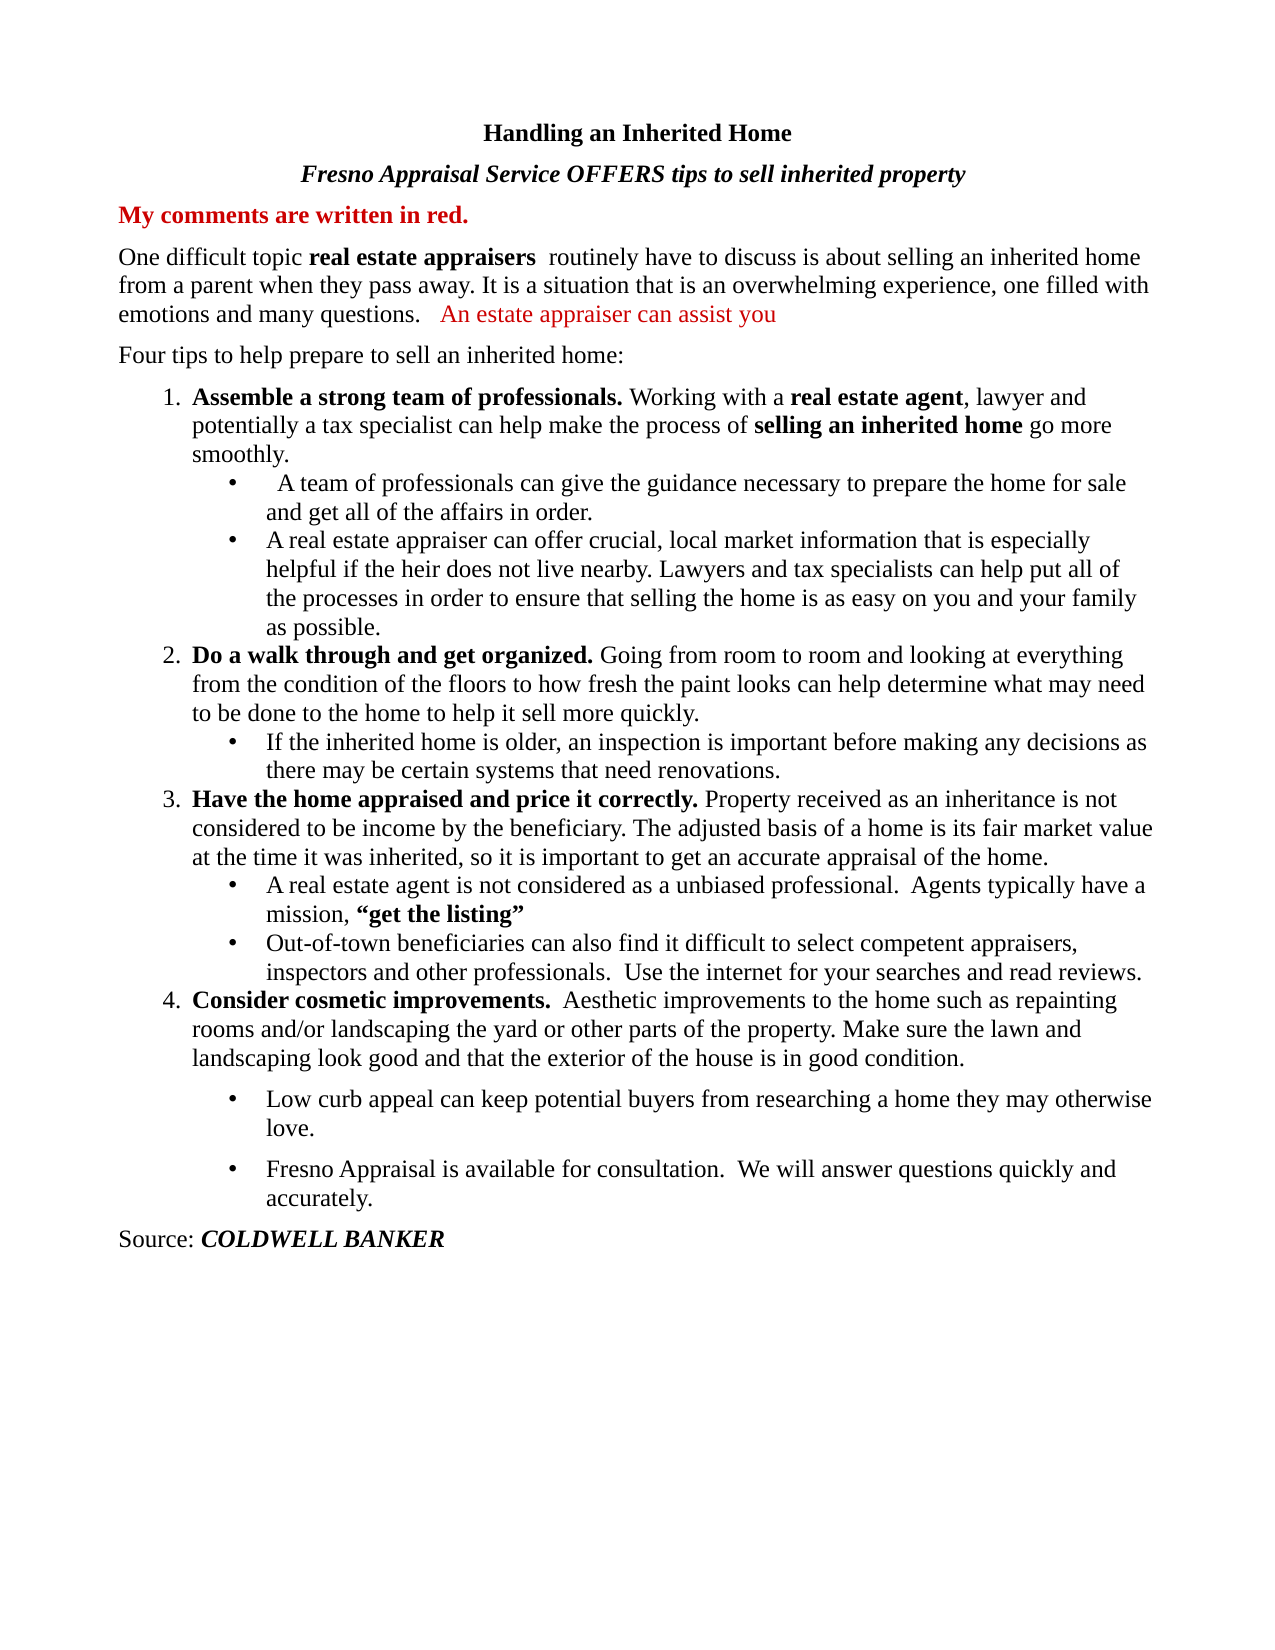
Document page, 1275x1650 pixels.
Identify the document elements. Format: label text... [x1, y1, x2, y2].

list Fresno Appraisal is available for consultation. We will answer questions quickly and accurately. [228, 1154, 1157, 1212]
text Source: COLDWELL BANKER [118, 1224, 1157, 1253]
list Do a walk through and get organized. Going from room to room and looking at everything from the condition of the floors to how fresh the paint looks can help determine what may need to be done to the home to help it sell more quickly. [162, 641, 1157, 727]
list Out-of-town beneficiaries can also find it difficult to select competent appraisers, inspectors and other professionals. Use the internet for your searches and read reviews. [228, 928, 1157, 986]
list If the inherited home is older, an inspection is important before making any decisions as there may be certain systems that need renovations. [228, 727, 1157, 784]
text Four tips to help prepare to sell an inherited home: [118, 341, 1157, 369]
text One difficult topic real estate appraisers routinely have to discuss is about selling an inherited home from a parent when they pass away. It is a situation that is an overwhelming experience, one filled with emotions and many questions. An estate appraiser can assist you [118, 242, 1157, 328]
text Handling an Inherited Home [118, 118, 1157, 147]
list Assemble a strong team of professionals. Working with a real estate agent, lawyer and potentially a tax specialist can help make the process of selling an inherited home go more smoothly. [162, 382, 1157, 468]
list Have the home appraised and price it correctly. Property received as an inheritance is not considered to be income by the beneficiary. The adjusted basis of a home is its fair market value at the time it was inherited, so it is important to get an accurate appraisal of the home. [162, 784, 1157, 871]
text Fresno Appraisal Service OFFERS tips to sell inherited property [118, 159, 1157, 188]
text My comments are written in red. [118, 201, 1157, 229]
list Consider cosmetic improvements. Aesthetic improvements to the home such as repainting rooms and/or landscaping the yard or other parts of the property. Make sure the lawn and landscaping look good and that the exterior of the house is in good condition. [162, 986, 1157, 1072]
list Low curb appeal can keep potential buyers from researching a home they may otherwise love. [228, 1084, 1157, 1142]
list A real estate appraiser can offer crucial, local market information that is especially helpful if the heir does not live nearby. Lawyers and tax specialists can help put all of the processes in order to ensure that selling the home is as easy on you and your family as possible. [228, 526, 1157, 641]
list A team of professionals can give the guidance necessary to prepare the home for sale and get all of the affairs in order. [228, 468, 1157, 526]
list A real estate agent is not considered as a unbiased professional. Agents typically have a mission, “get the listing” [228, 871, 1157, 928]
